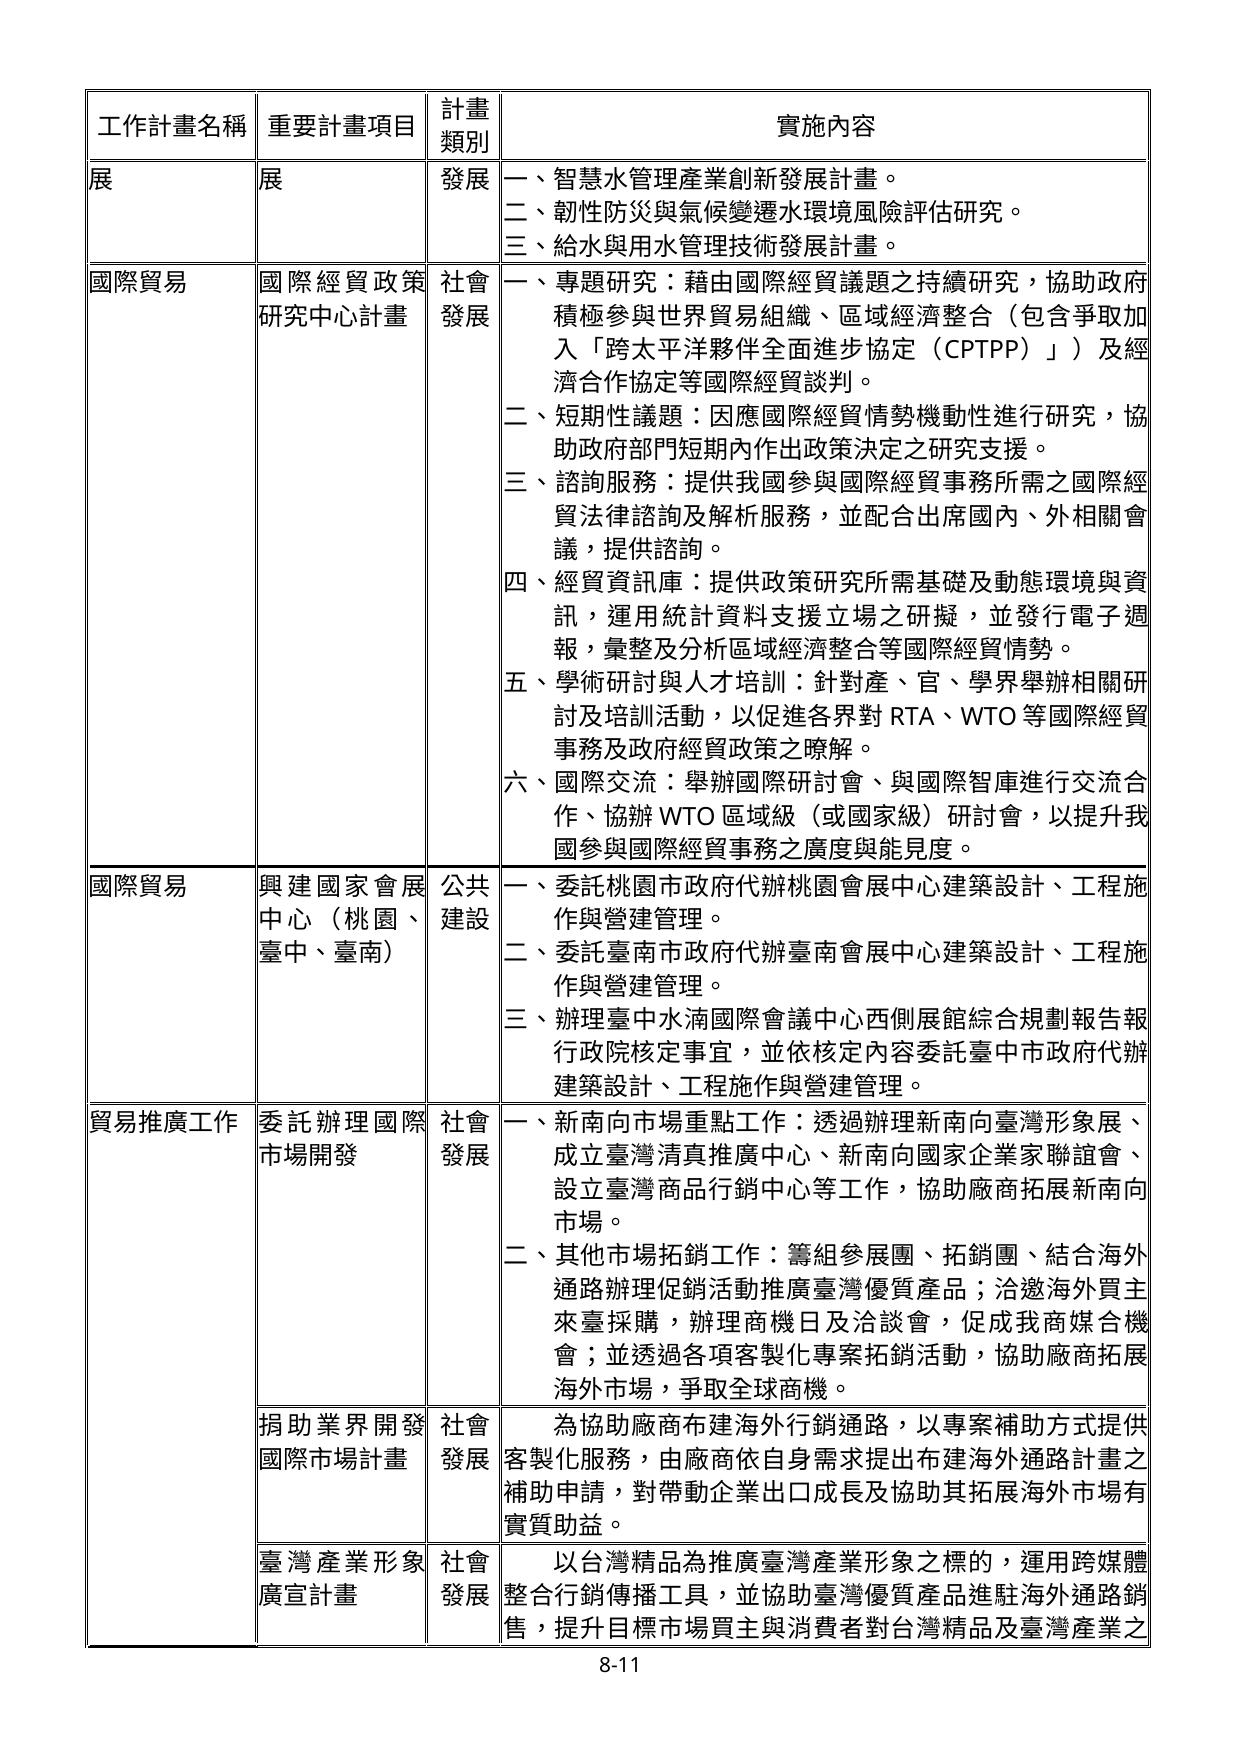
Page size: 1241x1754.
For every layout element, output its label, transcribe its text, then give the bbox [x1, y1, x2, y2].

table_header 重要計畫項目 [256, 92, 427, 158]
table_cell 國際貿易 [88, 865, 255, 1102]
table_cell 為協助廠商布建海外行銷通路，以專案補助方式提供客製化服務，由廠商依自身需求提出布建海外通路計畫之補助申請，對帶動企業出口成長及協助其拓展海外市場有實質助益。 [501, 1405, 1149, 1541]
table_cell 臺灣產業形象廣宣計畫 [256, 1545, 427, 1644]
table_header 實施內容 [501, 92, 1148, 158]
table_cell 國際貿易 [86, 262, 256, 865]
table_cell 國際經貿政策研究中心計畫 [258, 265, 425, 865]
table_cell 水資源科技發展 [258, 162, 425, 262]
table_cell 社會發展 [428, 1105, 499, 1405]
table_cell 社會發展 [428, 1408, 499, 1541]
table_cell 一、智慧水管理產業創新發展計畫。 二、韌性防災與氣候變遷水環境風險評估研究。 三、給水與用水管理技術發展計畫。 [502, 159, 1148, 262]
table_cell 社會發展 [428, 265, 499, 865]
table_cell 社會發展 [427, 1545, 501, 1644]
table_cell 委託辦理國際市場開發 [258, 1105, 425, 1405]
table_cell 一、新南向市場重點工作：透過辦理新南向臺灣形象展、成立臺灣清真推廣中心、新南向國家企業家聯誼會、設立臺灣商品行銷中心等工作，協助廠商拓展新南向市場。 二、其他市場拓銷工作：籌組參展團、拓銷團、結合海外通路辦理促銷活動推廣臺灣優質產品；洽邀海外買主來臺採購，辦理商機日及洽談會，促成我商媒合機會；並透過各項客製化專案拓銷活動，協助廠商拓展海外市場，爭取全球商機。 [501, 1102, 1149, 1405]
table_cell 一、委託桃園市政府代辦桃園會展中心建築設計、工程施作與營建管理。 二、委託臺南市政府代辦臺南會展中心建築設計、工程施作與營建管理。 三、辦理臺中水湳國際會議中心西側展館綜合規劃報告報行政院核定事宜，並依核定內容委託臺中市政府代辦建築設計、工程施作與營建管理。 [502, 865, 1148, 1102]
table_cell 捐助業界開發國際市場計畫 [258, 1408, 425, 1541]
table_header 工作計畫名稱 [88, 92, 256, 158]
table_cell 水資源科技發展 [88, 159, 255, 262]
table_cell 發展 [428, 162, 499, 262]
table_cell 貿易推廣工作 [86, 1102, 256, 1644]
table_cell 一、專題研究：藉由國際經貿議題之持續研究，協助政府積極參與世界貿易組織、區域經濟整合（包含爭取加入「跨太平洋夥伴全面進步協定（CPTPP）」）及經濟合作協定等國際經貿談判。 二、短期性議題：因應國際經貿情勢機動性進行研究，協助政府部門短期內作出政策決定之研究支援。 三、諮詢服務：提供我國參與國際經貿事務所需之國際經貿法律諮詢及解析服務，並配合出席國內、外相關會議，提供諮詢。 四、經貿資訊庫：提供政策研究所需基礎及動態環境與資訊，運用統計資料支援立場之研擬，並發行電子週報，彙整及分析區域經濟整合等國際經貿情勢。 五、學術研討與人才培訓：針對產、官、學界舉辦相關研討及培訓活動，以促進各界對RTA、WTO等國際經貿事務及政府經貿政策之暸解。 六、國際交流：舉辦國際研討會、與國際智庫進行交流合作、協辦WTO區域級（或國家級）研討會，以提升我國參與國際經貿事務之廣度與能見度。 [501, 262, 1149, 865]
table_cell 以台灣精品為推廣臺灣產業形象之標的，運用跨媒體整合行銷傳播工具，並協助臺灣優質產品進駐海外通路銷售，提升目標市場買主與消費者對台灣精品及臺灣產業之 [501, 1541, 1148, 1644]
table_cell 興建國家會展中心（桃園、臺中、臺南） [258, 868, 425, 1102]
table_cell 公共建設 [428, 868, 499, 1102]
table_header 計畫類別 [427, 92, 501, 158]
